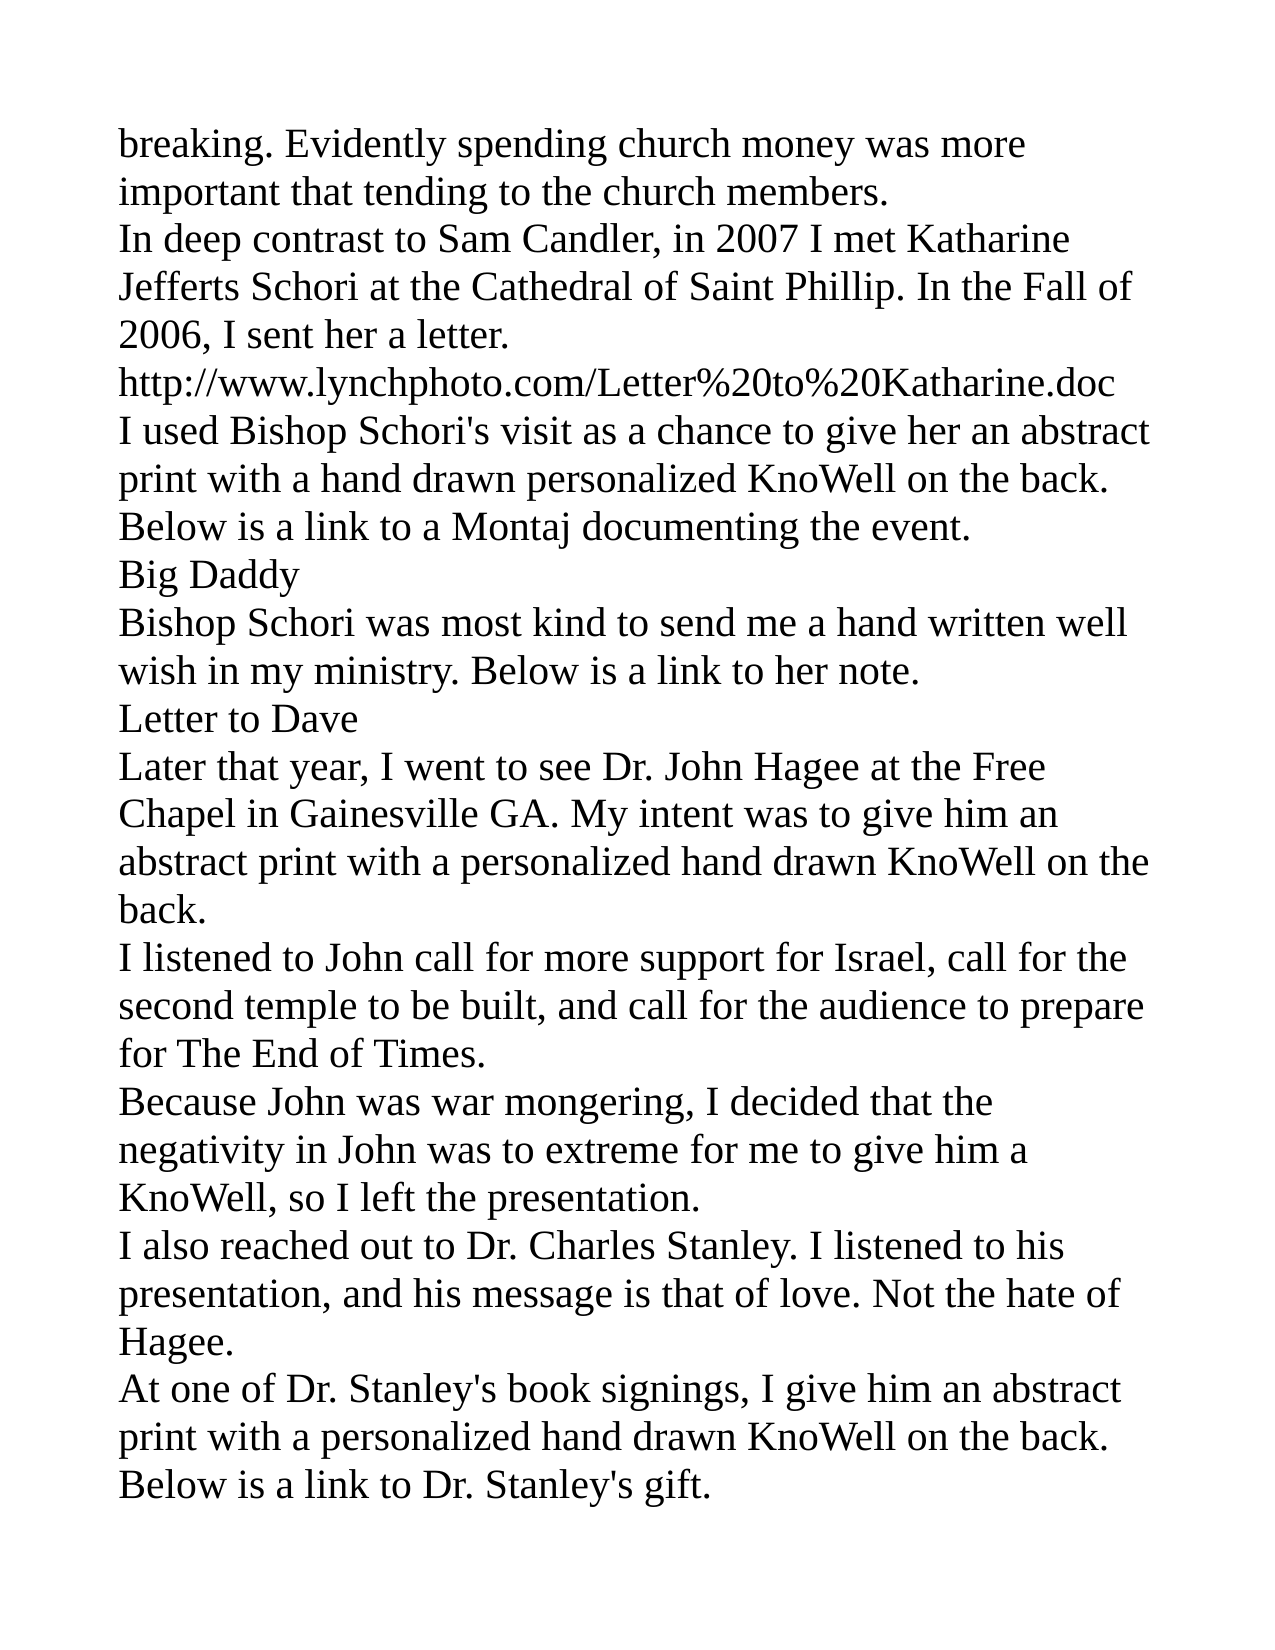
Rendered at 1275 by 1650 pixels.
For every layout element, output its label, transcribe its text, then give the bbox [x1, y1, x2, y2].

text I also reached out to Dr. Charles Stanley. I listened to his presentation, and his message is that of love. Not the hate of Hagee. [118, 1220, 1157, 1364]
text At one of Dr. Stanley's book signings, I give him an abstract print with a personalized hand drawn KnoWell on the back. Below is a link to Dr. Stanley's gift. [118, 1364, 1157, 1508]
text Letter to Dave [118, 693, 1157, 741]
text In deep contrast to Sam Candler, in 2007 I met Katharine Jefferts Schori at the Cathedral of Saint Phillip. In the Fall of 2006, I sent her a letter. [118, 214, 1157, 358]
text breaking. Evidently spending church money was more important that tending to the church members. [118, 118, 1157, 214]
text http://www.lynchphoto.com/Letter%20to%20Katharine.doc [118, 358, 1157, 406]
text Because John was war mongering, I decided that the negativity in John was to extreme for me to give him a KnoWell, so I left the presentation. [118, 1076, 1157, 1220]
text I listened to John call for more support for Israel, call for the second temple to be built, and call for the audience to prepare for The End of Times. [118, 933, 1157, 1076]
text Later that year, I went to see Dr. John Hagee at the Free Chapel in Gainesville GA. My intent was to give him an abstract print with a personalized hand drawn KnoWell on the back. [118, 741, 1157, 933]
text I used Bishop Schori's visit as a chance to give her an abstract print with a hand drawn personalized KnoWell on the back. Below is a link to a Montaj documenting the event. [118, 406, 1157, 549]
text Big Daddy [118, 549, 1157, 597]
text Bishop Schori was most kind to send me a hand written well wish in my ministry. Below is a link to her note. [118, 597, 1157, 693]
